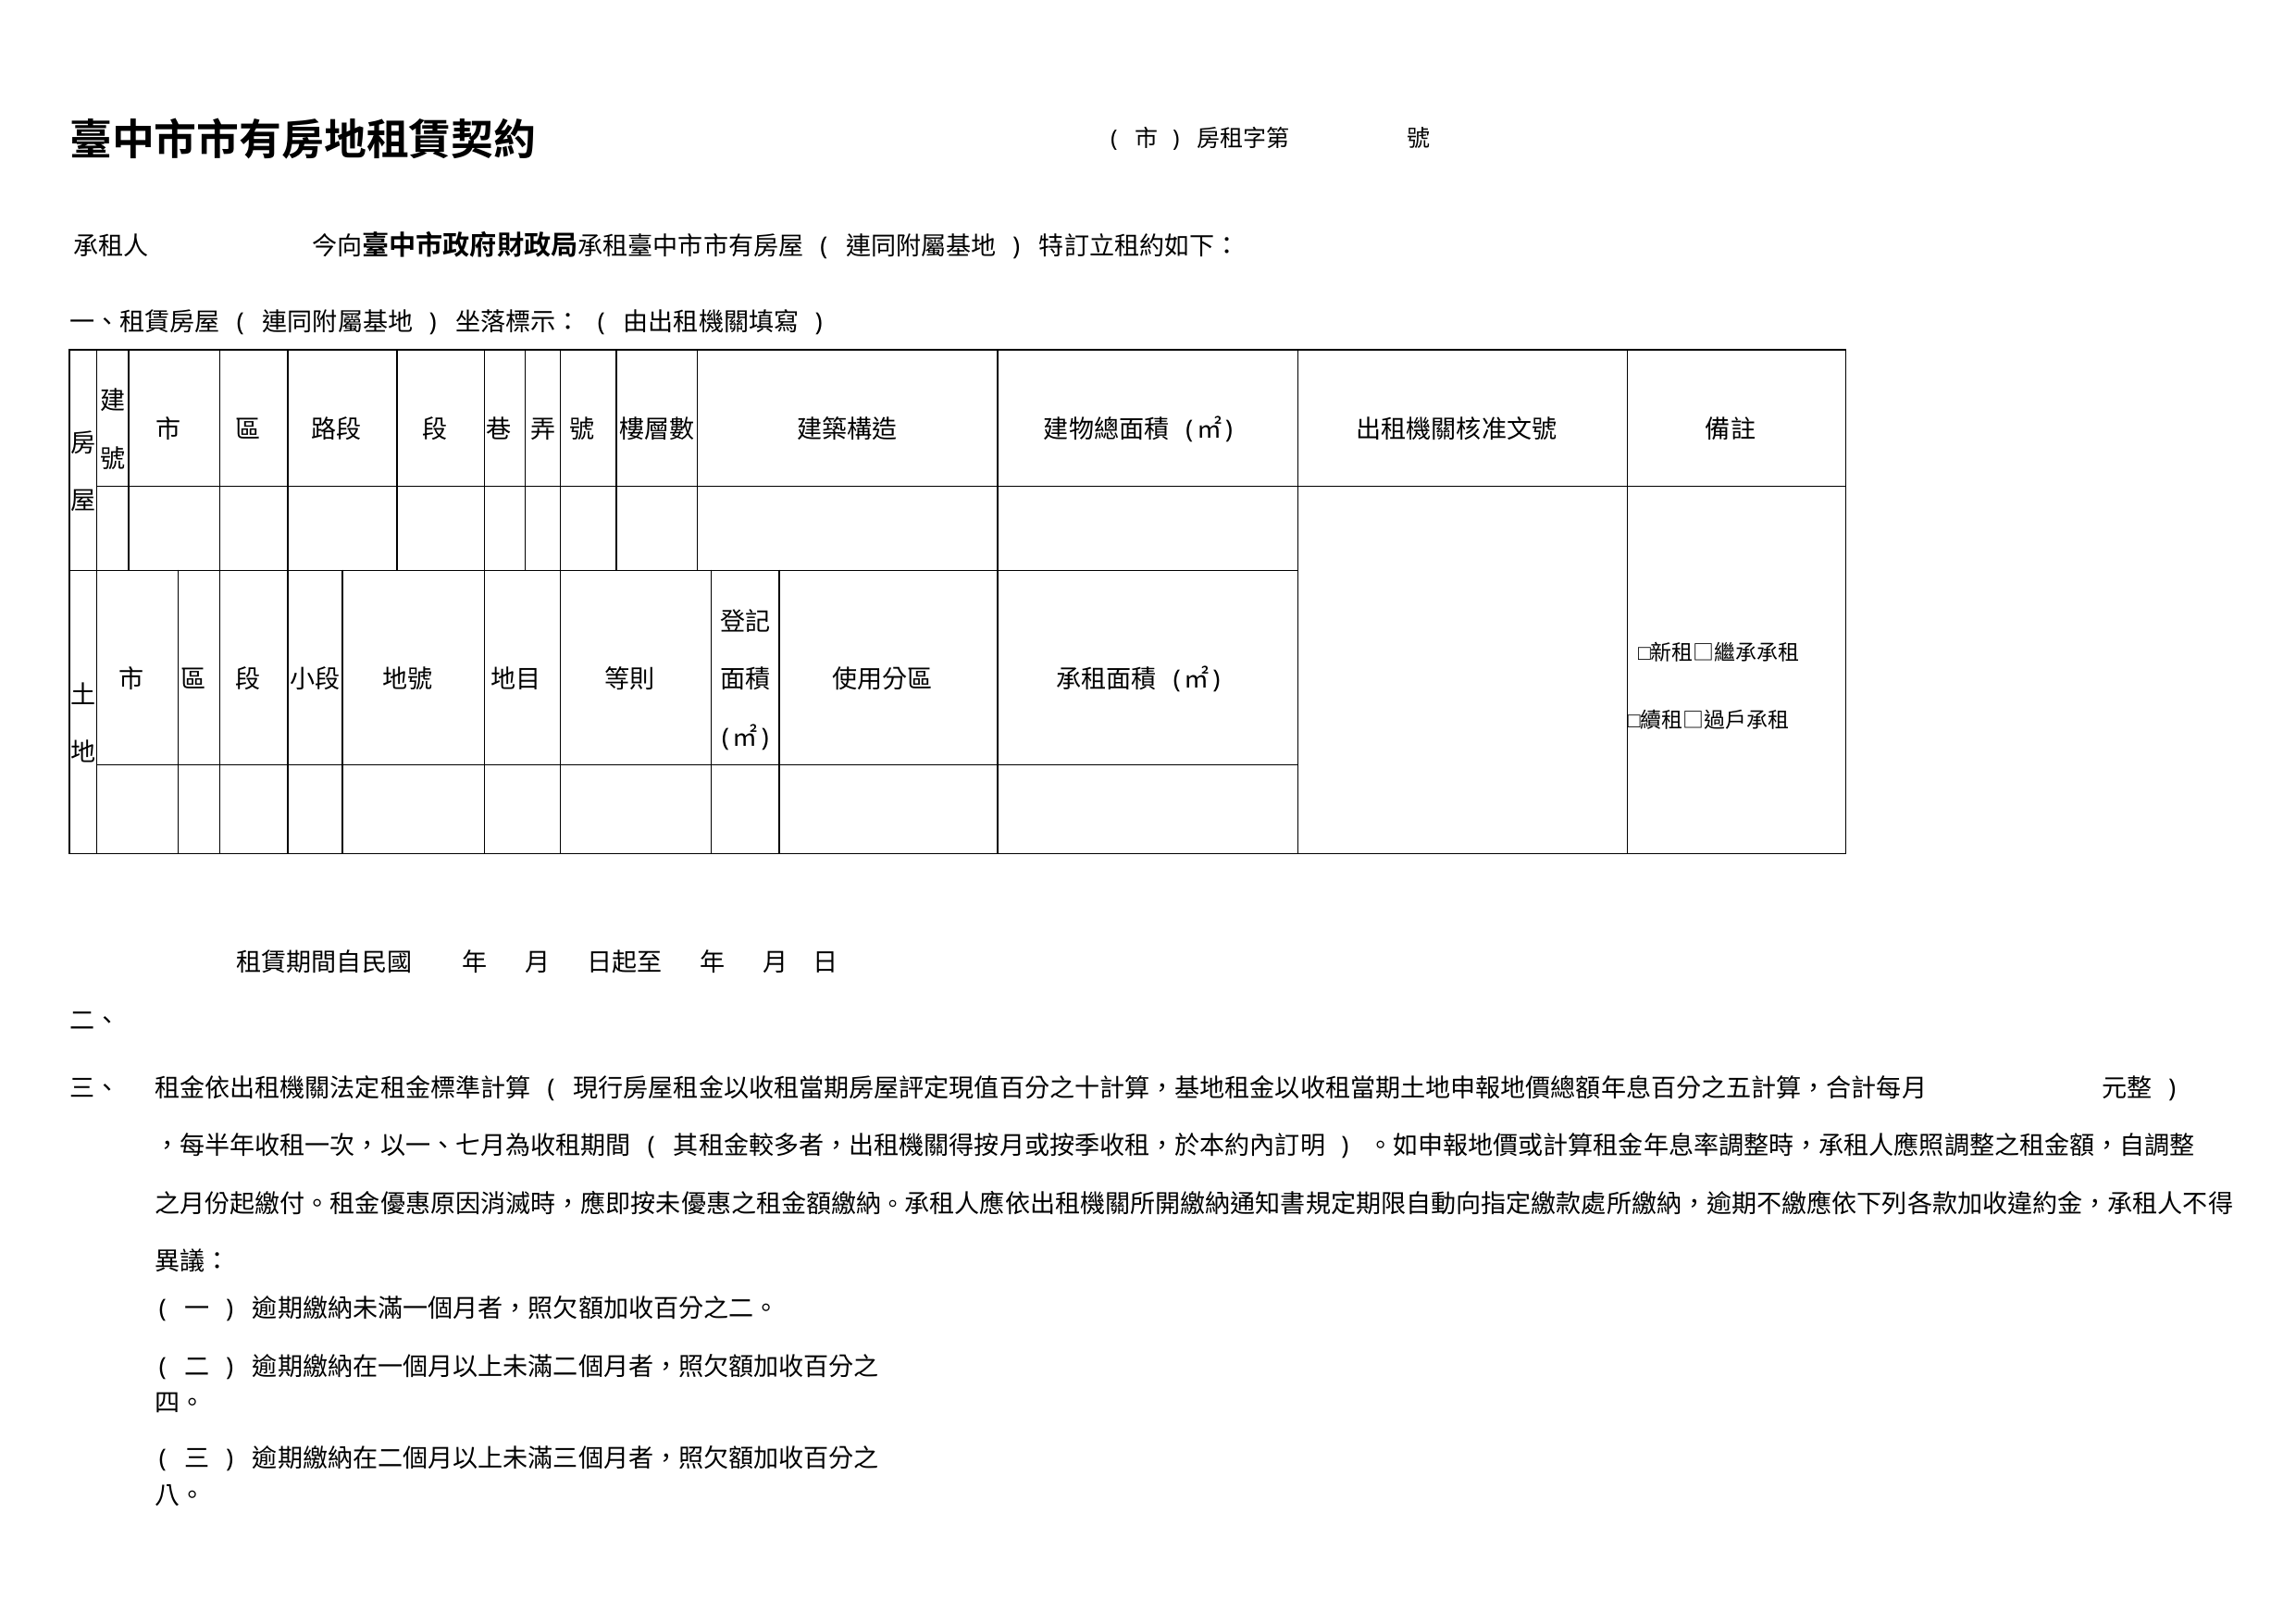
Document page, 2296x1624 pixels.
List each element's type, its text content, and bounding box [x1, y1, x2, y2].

table_cell 巷 [485, 351, 525, 485]
table_cell [69, 854, 1845, 912]
table_cell 建築構造 [698, 351, 997, 485]
table_cell [1517, 194, 1520, 272]
table_cell [97, 765, 178, 853]
table_cell [485, 765, 560, 853]
table_header 號 [1394, 60, 1516, 194]
table_cell 出租機關核准文號 [1298, 351, 1627, 485]
table_header [1520, 60, 1627, 194]
table_header [994, 912, 998, 1048]
table_header 105年 [1055, 912, 1426, 1048]
table_cell 建號 [97, 351, 128, 485]
table_header ( 市 ) 房租字第 [1107, 60, 1394, 194]
table_cell [179, 765, 219, 853]
table_cell 市 [130, 351, 219, 485]
table_cell [69, 1163, 155, 1279]
table_cell 租金依出租機關法定租金標準計算 ( 現行房屋租金以收租當期房屋評定現值百分之十計算，基地租金以收租當期土地申報地價總額年息百分之五計算，合計每月 元整 ) [155, 1048, 2296, 1105]
table_cell 段 [398, 351, 484, 485]
table_header [872, 912, 876, 1048]
table_cell 小段 [289, 571, 341, 764]
table_header [1517, 60, 1520, 194]
table_cell 房屋 [70, 351, 96, 570]
table_header 12 [1426, 912, 1603, 1048]
table_cell [69, 1279, 155, 1336]
table_cell 區 [179, 571, 219, 764]
table_header 月31 [1607, 912, 1784, 1048]
table_header 二、 [69, 912, 125, 1048]
table_cell ( 一 ) 逾期繳納未滿一個月者，照欠額加收百分之二。 [155, 1279, 918, 1336]
table_header [1784, 912, 1789, 1048]
table_cell [220, 765, 287, 853]
table_cell [1517, 272, 1520, 349]
table_cell 一、租賃房屋 ( 連同附屬基地 ) 坐落標示： ( 由出租機關填寫 ) [69, 272, 1516, 349]
table_cell [1298, 487, 1627, 853]
table_cell 使用分區 [780, 571, 997, 764]
table_cell 三、 [69, 1048, 155, 1105]
table_cell [526, 487, 560, 570]
table_cell [918, 1279, 2296, 1336]
table_cell [97, 487, 128, 570]
table_cell [780, 765, 997, 853]
table_cell 承租面積 (㎡) [999, 571, 1297, 764]
table_header 租賃期間自民國 年 月 日起至 年 月 日止。 [125, 912, 872, 1048]
table_cell 號 [561, 351, 615, 485]
table_cell 段 [220, 571, 287, 764]
table_cell ( 三 ) 逾期繳納在二個月以上未滿三個月者，照欠額加收百分之八。 [155, 1429, 918, 1520]
table_cell [289, 765, 341, 853]
table_cell 承租人 今向臺中市政府財政局承租臺中市市有房屋 ( 連同附屬基地 ) 特訂立租約如下： [74, 194, 1516, 272]
table_cell [485, 487, 525, 570]
table_cell [69, 194, 73, 272]
table_cell [69, 1105, 155, 1163]
table_cell [69, 1429, 155, 1520]
table_cell [918, 1336, 2296, 1429]
table_cell [343, 765, 484, 853]
table_cell 地號 [343, 571, 484, 764]
table_cell 樓層數 [617, 351, 697, 485]
table_cell 建物總面積 (㎡) [999, 351, 1297, 485]
table_header [1023, 912, 1027, 1048]
table_cell [130, 487, 219, 570]
table_cell [1628, 272, 1845, 349]
table_cell 弄 [526, 351, 560, 485]
table_cell [561, 765, 711, 853]
table_header 起 [998, 912, 1023, 1048]
table_cell □新租□繼承承租 □續租□過戶承租 [1628, 487, 1845, 853]
table_cell [1628, 194, 1845, 272]
table_header 至 [1027, 912, 1054, 1048]
table_header 日 [876, 912, 993, 1048]
table_cell 區 [220, 351, 287, 485]
table_cell 等則 [561, 571, 711, 764]
table_cell [617, 487, 697, 570]
table_header 臺中市市有房地租賃契約 [69, 60, 1107, 194]
table_cell [561, 487, 615, 570]
table_cell [698, 487, 997, 570]
table_cell [918, 1429, 2296, 1520]
table_cell [289, 487, 396, 570]
table_cell ( 二 ) 逾期繳納在一個月以上未滿二個月者，照欠額加收百分之四。 [155, 1336, 918, 1429]
table_cell [1520, 194, 1627, 272]
table_header [1603, 912, 1607, 1048]
table_cell [999, 487, 1297, 570]
table_cell ，每半年收租一次，以一、七月為收租期間 ( 其租金較多者，出租機關得按月或按季收租，於本約內訂明 ) 。如申報地價或計算租金年息率調整時，承租人應照調整之租金額，自調整 之月份起繳付。租金優惠原因消滅時，應即按未優惠之租金額繳納。承租人應依出租機關所開繳納通知書規定期限自動向指定繳款處所繳納，逾期不繳應依下列各款加收違約金，承租人不得 異議： [155, 1105, 2296, 1279]
table_cell [999, 765, 1297, 853]
table_cell [712, 765, 778, 853]
table_cell 路段 [289, 351, 396, 485]
table_header [1628, 60, 1845, 194]
table_cell [398, 487, 484, 570]
table_cell 土地 [70, 571, 96, 853]
table_header 日止。 [1789, 912, 2296, 1048]
table_cell [1520, 272, 1627, 349]
table_cell [220, 487, 287, 570]
table_cell 登記面積 (㎡) [712, 571, 778, 764]
table_cell [69, 1336, 155, 1429]
table_cell 地目 [485, 571, 560, 764]
table_cell 備註 [1628, 351, 1845, 485]
table_cell 市 [97, 571, 178, 764]
